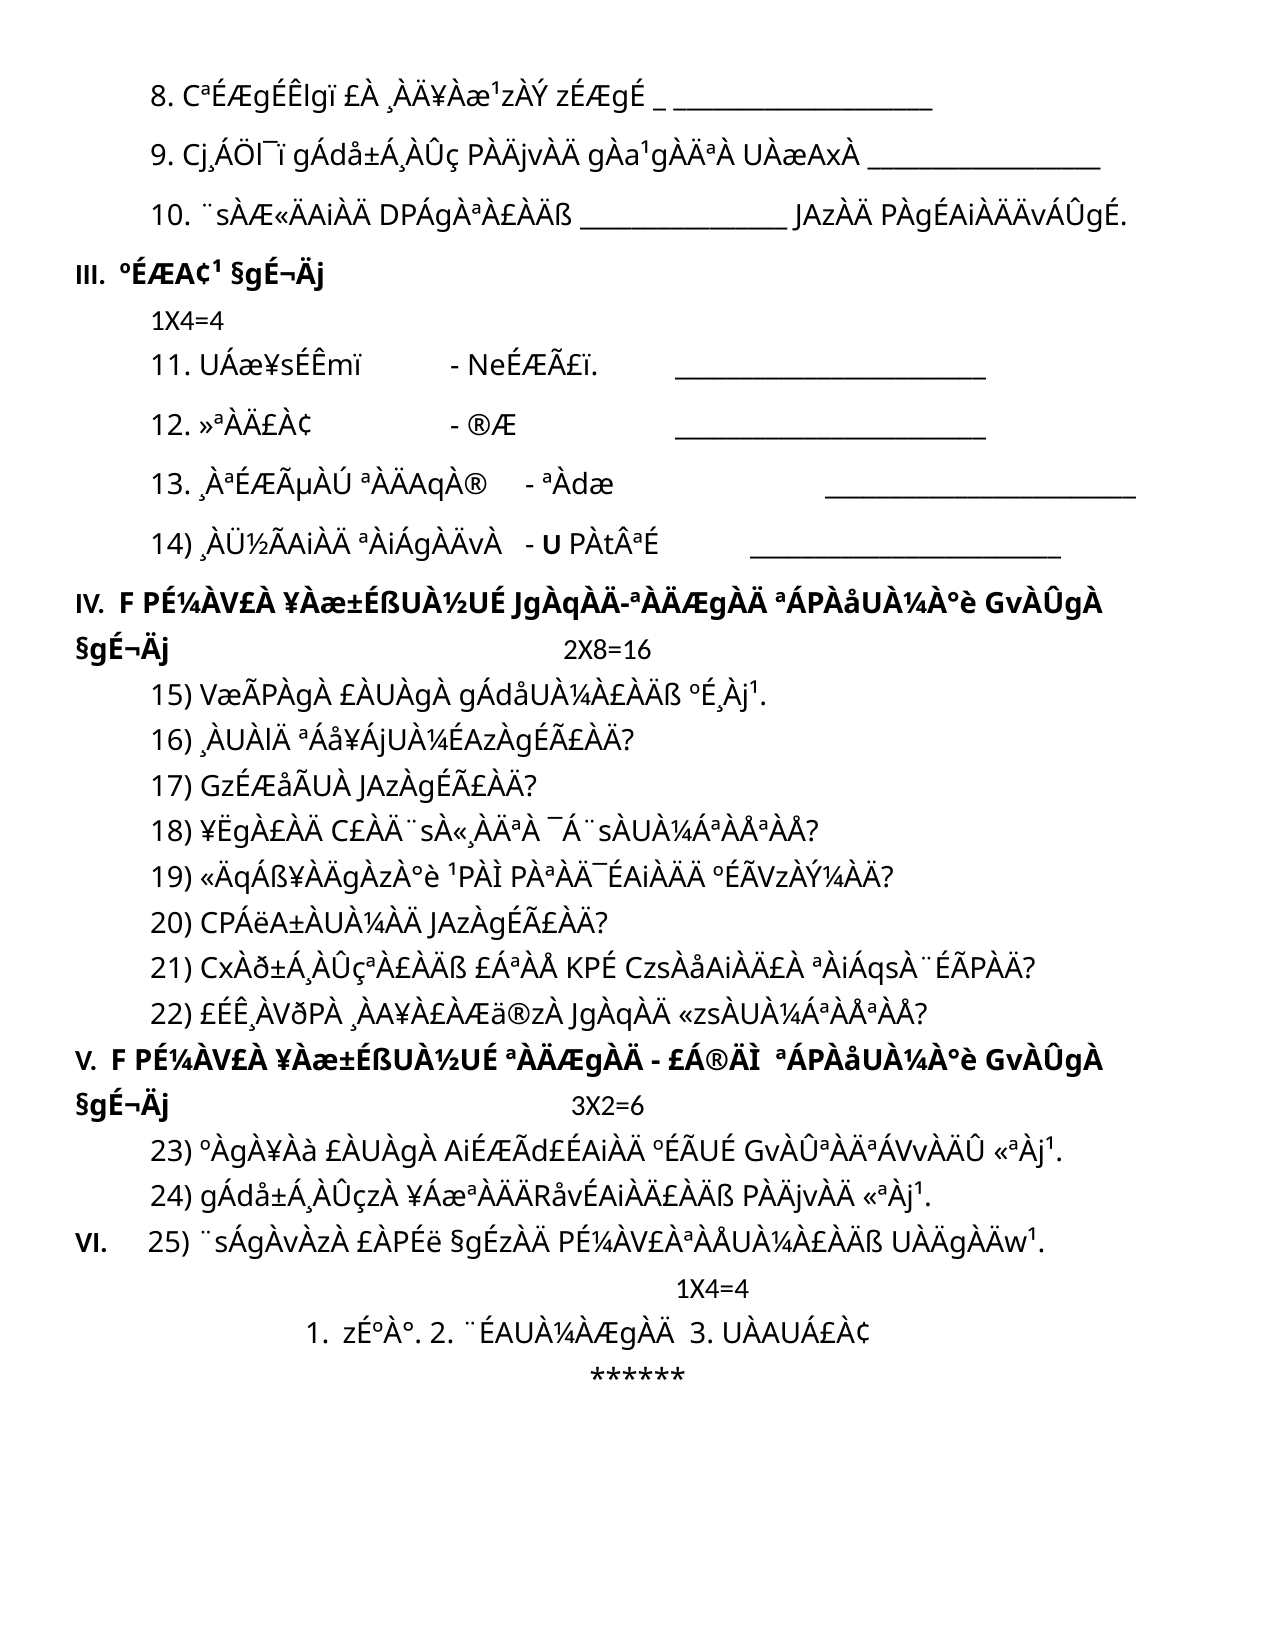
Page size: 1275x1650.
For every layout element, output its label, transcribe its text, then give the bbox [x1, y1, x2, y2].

text 13. ¸ÀªÉÆÃµÀÚ ªÀÄAqÀ® - ªÀdæ ________________________ [75, 464, 1200, 503]
text V. F PÉ¼ÀV£À ¥Àæ±ÉßUÀ½UÉ ªÀÄÆgÀÄ - £Á®ÄÌ ªÁPÀåUÀ¼À°è GvÀÛgÀ §gÉ¬Äj 3X2=6 [75, 1039, 1200, 1124]
text 21) CxÀð±Á¸ÀÛçªÀ£ÀÄß £ÁªÀÅ KPÉ CzsÀåAiÀÄ£À ªÀiÁqsÀ¨ÉÃPÀÄ? [75, 948, 1200, 987]
text 14) ¸ÀÜ½ÃAiÀÄ ªÀiÁgÀÄvÀ - U PÀtÂªÉ ________________________ [75, 523, 1200, 563]
text 11. UÁæ¥sÉÊmï - NeÉÆÃ£ï. ________________________ [75, 345, 1200, 384]
text 18) ¥ËgÀ£ÀÄ C£ÀÄ¨sÀ«¸ÀÄªÀ ¯Á¨sÀUÀ¼ÁªÀÅªÀÅ? [75, 811, 1200, 850]
text 10. ¨sÀÆ«ÄAiÀÄ DPÁgÀªÀ£ÀÄß ________________ JAzÀÄ PÀgÉAiÀÄÄvÁÛgÉ. [75, 194, 1200, 234]
list zÉºÀ°. 2. ¨ÉAUÀ¼ÀÆgÀÄ 3. UÀAUÁ£À¢ [305, 1313, 1200, 1352]
text 12. »ªÀÄ£À¢ - ®Æ ________________________ [75, 404, 1200, 444]
text 8. CªÉÆgÉÊlgï £À ¸ÀÄ¥Àæ¹zÀÝ zÉÆgÉ _ ____________________ [75, 75, 1200, 115]
text VI. 25) ¨sÁgÀvÀzÀ £ÀPÉë §gÉzÀÄ PÉ¼ÀV£ÀªÀÅUÀ¼À£ÀÄß UÀÄgÀÄw¹. 1X4=4 [75, 1221, 1200, 1307]
text 24) gÁdå±Á¸ÀÛçzÀ ¥ÁæªÀÄÄRåvÉAiÀÄ£ÀÄß PÀÄjvÀÄ «ªÀj¹. [75, 1176, 1200, 1215]
text 16) ¸ÀUÀlÄ ªÁå¥ÁjUÀ¼ÉAzÀgÉÃ£ÀÄ? [75, 719, 1200, 759]
text 15) VæÃPÀgÀ £ÀUÀgÀ gÁdåUÀ¼À£ÀÄß ºÉ¸Àj¹. [75, 674, 1200, 713]
text 9. Cj¸ÁÖl¯ï gÁdå±Á¸ÀÛç PÀÄjvÀÄ gÀa¹gÀÄªÀ UÀæAxÀ __________________ [75, 134, 1200, 174]
text III. ºÉÆA¢¹ §gÉ¬Äj 1X4=4 [75, 253, 1200, 339]
text 22) £ÉÊ¸ÀVðPÀ ¸ÀA¥À£ÀÆä®zÀ JgÀqÀÄ «zsÀUÀ¼ÁªÀÅªÀÅ? [75, 993, 1200, 1033]
list ****** [75, 1358, 1200, 1398]
text 19) «ÄqÁß¥ÀÄgÀzÀ°è ¹PÀÌ PÀªÀÄ¯ÉAiÀÄÄ ºÉÃVzÀÝ¼ÀÄ? [75, 856, 1200, 896]
text 23) ºÀgÀ¥Àà £ÀUÀgÀ AiÉÆÃd£ÉAiÀÄ ºÉÃUÉ GvÀÛªÀÄªÁVvÀÄÛ «ªÀj¹. [75, 1130, 1200, 1170]
text IV. F PÉ¼ÀV£À ¥Àæ±ÉßUÀ½UÉ JgÀqÀÄ-ªÀÄÆgÀÄ ªÁPÀåUÀ¼À°è GvÀÛgÀ §gÉ¬Äj 2X8=16 [75, 583, 1200, 668]
text 17) GzÉÆåÃUÀ JAzÀgÉÃ£ÀÄ? [75, 765, 1200, 805]
text 20) CPÁëA±ÀUÀ¼ÀÄ JAzÀgÉÃ£ÀÄ? [75, 902, 1200, 942]
